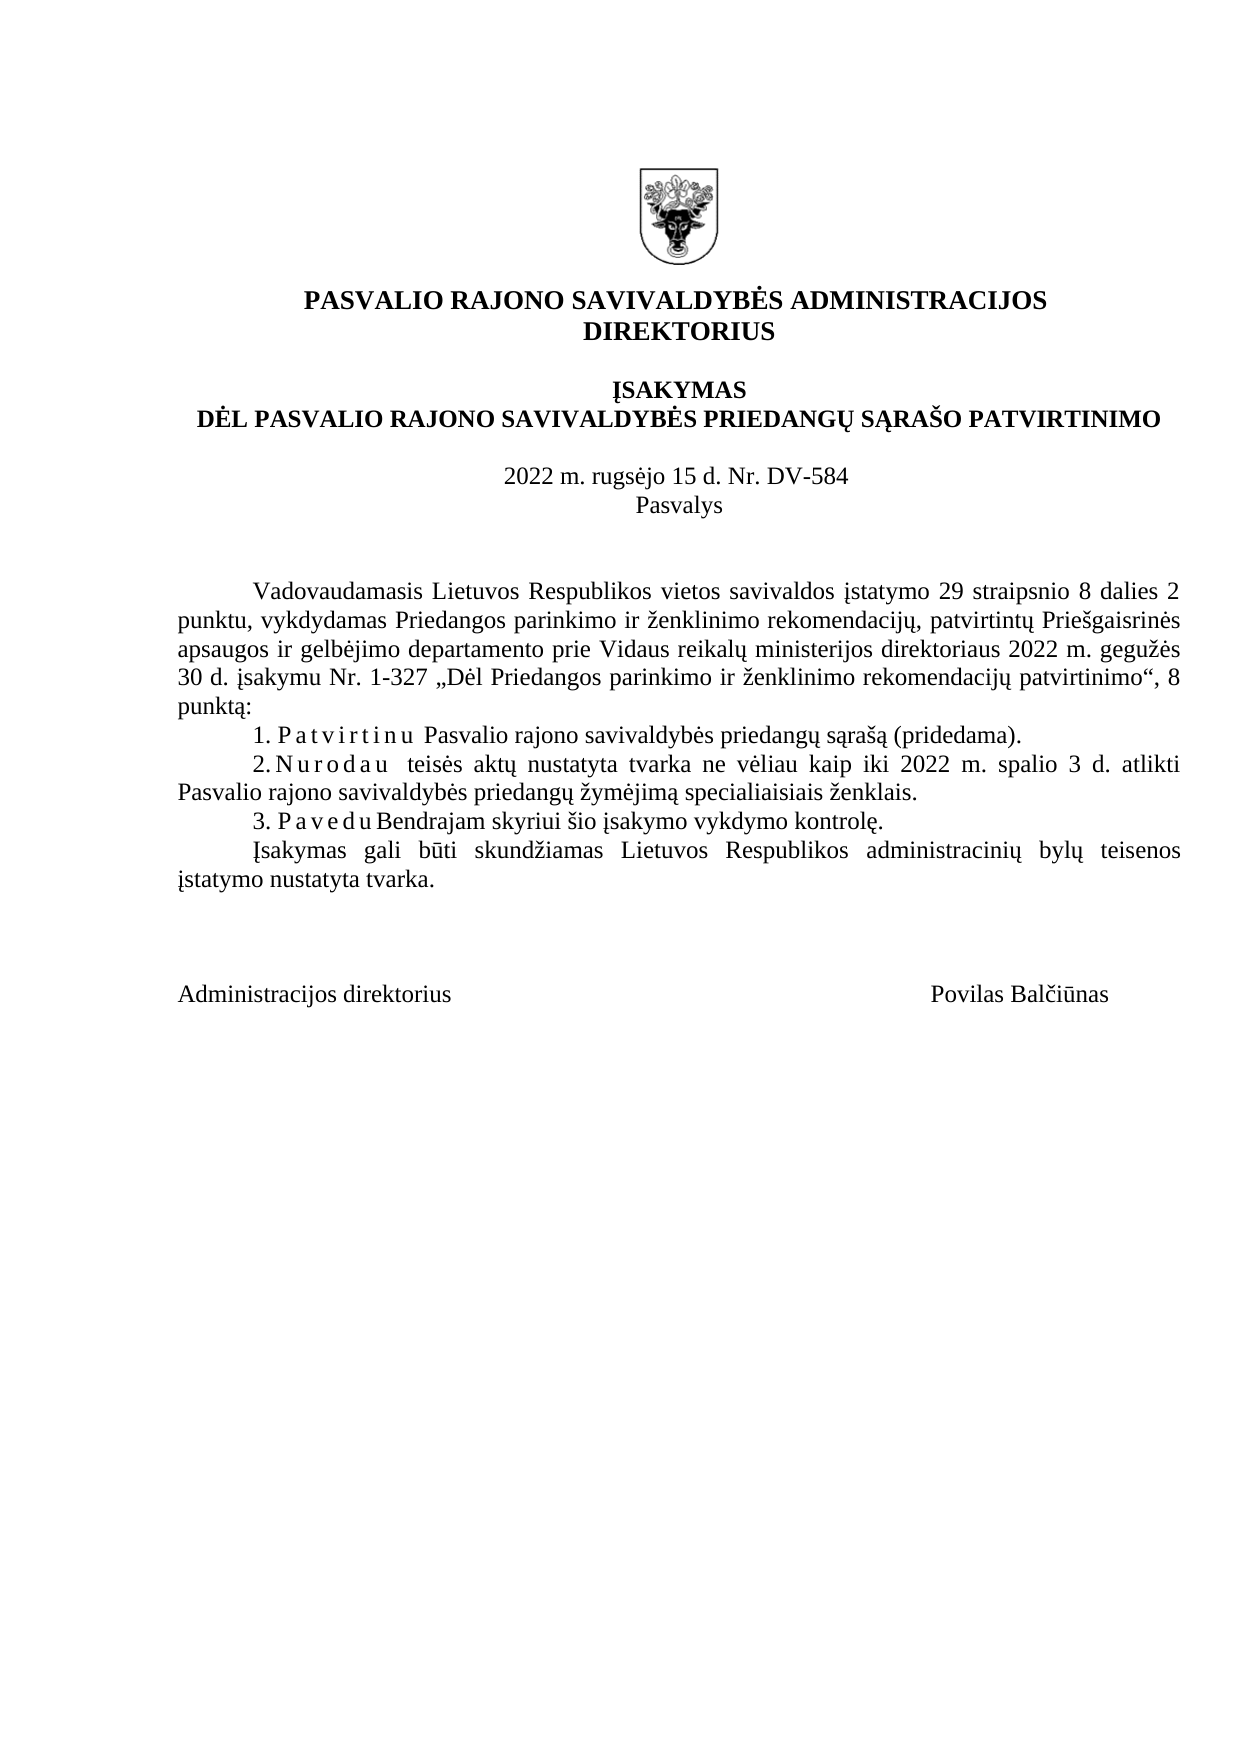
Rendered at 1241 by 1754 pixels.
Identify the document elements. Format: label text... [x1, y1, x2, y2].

text 1. Patvirtinu Pasvalio rajono savivaldybės priedangų sąrašą (pridedama). [177, 720, 1181, 749]
text Pasvalys [177, 490, 1181, 519]
text 3. PaveduBendrajam skyriui šio įsakymo vykdymo kontrolę. [177, 806, 1181, 835]
text direktorius [177, 315, 1181, 346]
text Administracijos direktorius Povilas Balčiūnas [177, 979, 1181, 1007]
text 2022 m. rugsėjo 15 d. Nr. DV-584 [177, 461, 1181, 490]
text įsakymas [177, 375, 1181, 404]
text 2.Nurodau teisės aktų nustatyta tvarka ne vėliau kaip iki 2022 m. spalio 3 d. atlikti Pasvalio rajono savivaldybės priedangų žymėjimą specialiaisiais ženklais. [177, 749, 1181, 806]
text DĖL pasvalio RAJONO SAVIVALDYBĖS PRIEDANGŲ SĄRAŠO paTVIRTINIMO [177, 404, 1181, 432]
text Įsakymas gali būti skundžiamas Lietuvos Respublikos administracinių bylų teisenos įstatymo nustatyta tvarka. [177, 835, 1181, 892]
text Vadovaudamasis Lietuvos Respublikos vietos savivaldos įstatymo 29 straipsnio 8 dalies 2 punktu, vykdydamas Priedangos parinkimo ir ženklinimo rekomendacijų, patvirtintų Priešgaisrinės apsaugos ir gelbėjimo departamento prie Vidaus reikalų ministerijos direktoriaus 2022 m. gegužės 30 d. įsakymu Nr. 1-327 „Dėl Priedangos parinkimo ir ženklinimo rekomendacijų patvirtinimo“, 8 punktą: [177, 576, 1181, 720]
text Pasvalio rajono savivaldybės administracijos [177, 284, 1181, 315]
